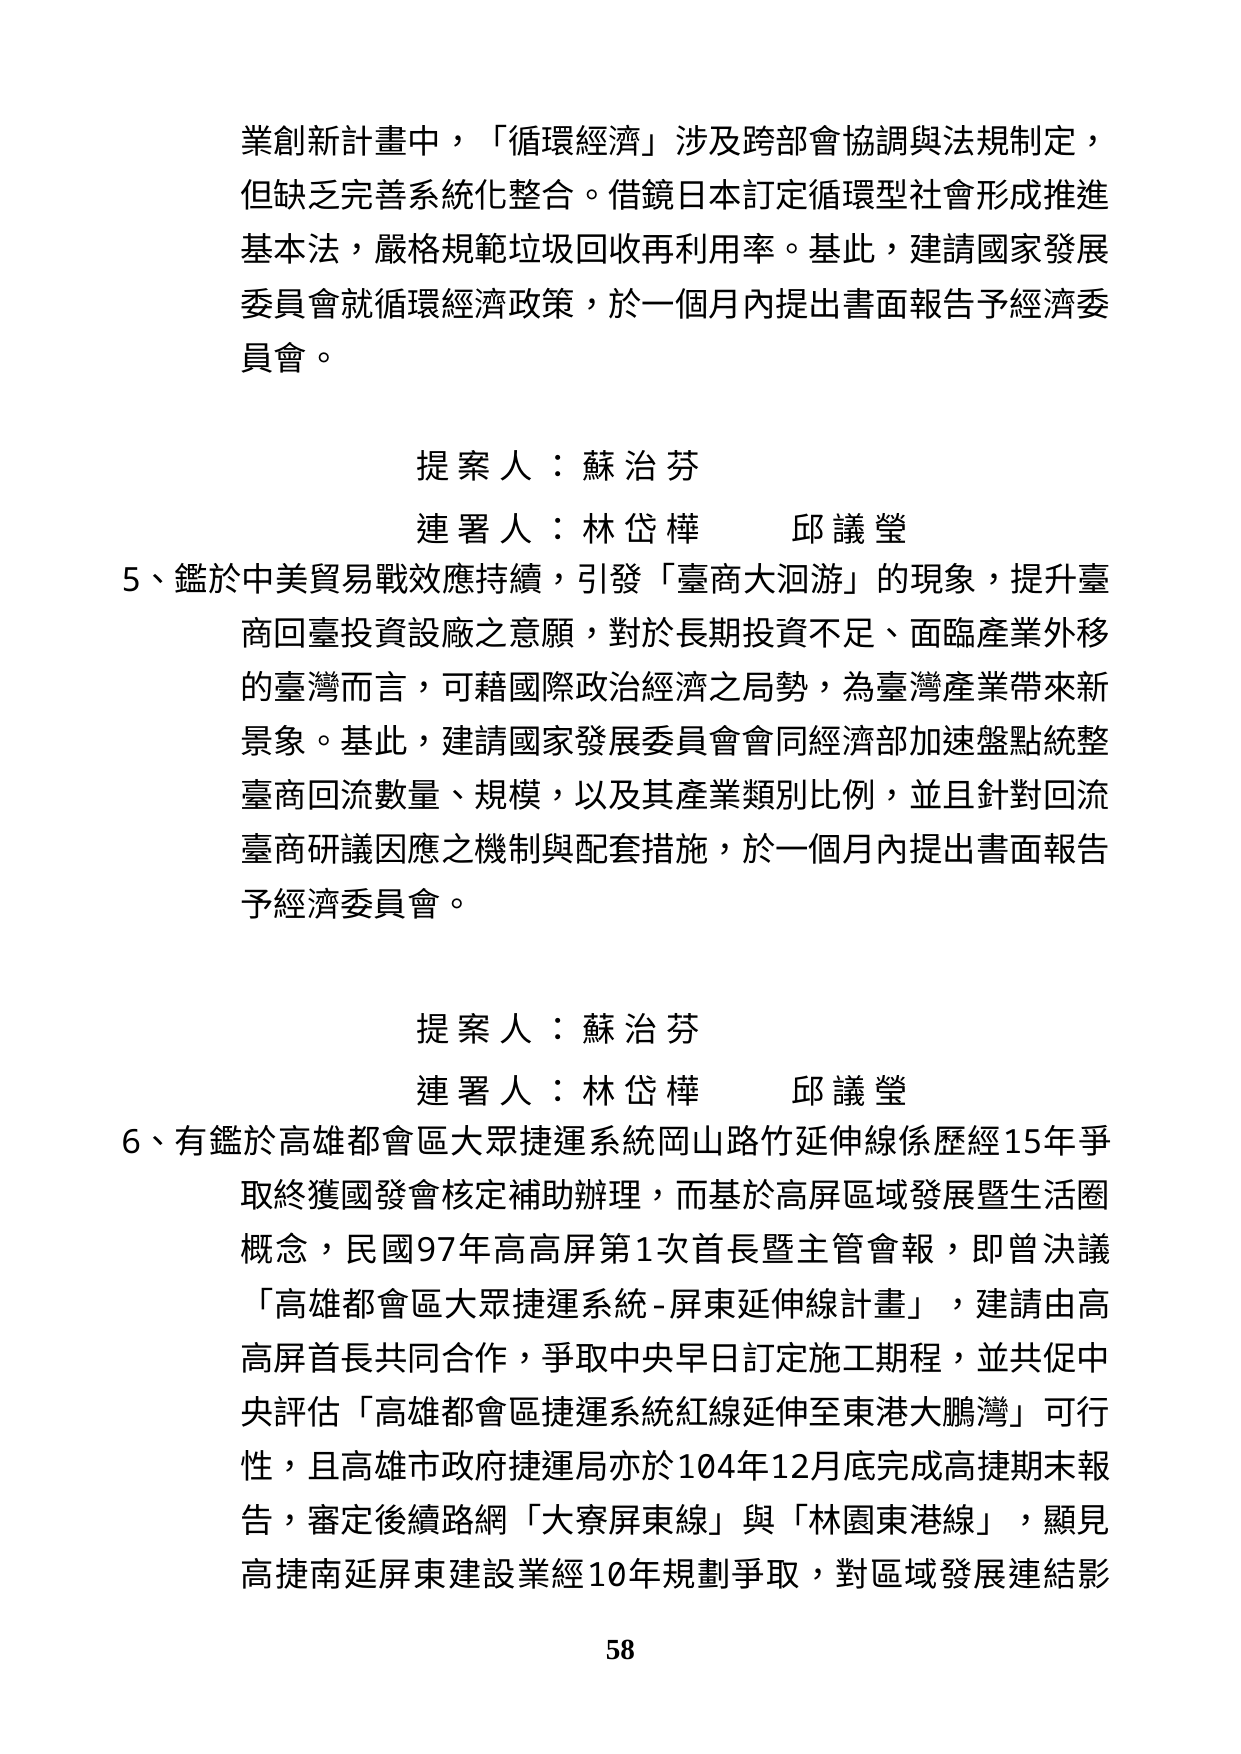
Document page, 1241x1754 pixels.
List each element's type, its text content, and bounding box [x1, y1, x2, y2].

text 提案人：蘇治芬 [397, 985, 1016, 1048]
list 鑑於中美貿易戰效應持續，引發「臺商大洄游」的現象，提升臺商回臺投資設廠之意願，對於長期投資不足、面臨產業外移的臺灣而言，可藉國際政治經濟之局勢，為臺灣產業帶來新景象。基此，建請國家發展委員會會同經濟部加速盤點統整臺商回流數量、規模，以及其產業類別比例，並且針對回流臺商研議因應之機制與配套措施，於一個月內提出書面報告予經濟委員會。 [121, 548, 1111, 927]
list 有鑑於高雄都會區大眾捷運系統岡山路竹延伸線係歷經15年爭取終獲國發會核定補助辦理，而基於高屏區域發展暨生活圈概念，民國97年高高屏第1次首長暨主管會報，即曾決議「高雄都會區大眾捷運系統-屏東延伸線計畫」，建請由高高屏首長共同合作，爭取中央早日訂定施工期程，並共促中央評估「高雄都會區捷運系統紅線延伸至東港大鵬灣」可行性，且高雄市政府捷運局亦於104年12月底完成高捷期末報告，審定後續路網「大寮屏東線」與「林園東港線」，顯見高捷南延屏東建設業經10年規劃爭取，對區域發展連結影 [121, 1110, 1111, 1598]
text 提案人：蘇治芬 [397, 423, 1016, 485]
list 業創新計畫中，「循環經濟」涉及跨部會協調與法規制定，但缺乏完善系統化整合。借鏡日本訂定循環型社會形成推進基本法，嚴格規範垃圾回收再利用率。基此，建請國家發展委員會就循環經濟政策，於一個月內提出書面報告予經濟委員會。 [121, 110, 1111, 381]
text 連署人：林岱樺 邱議瑩 [397, 1048, 1016, 1110]
text 連署人：林岱樺 邱議瑩 [397, 485, 1016, 548]
